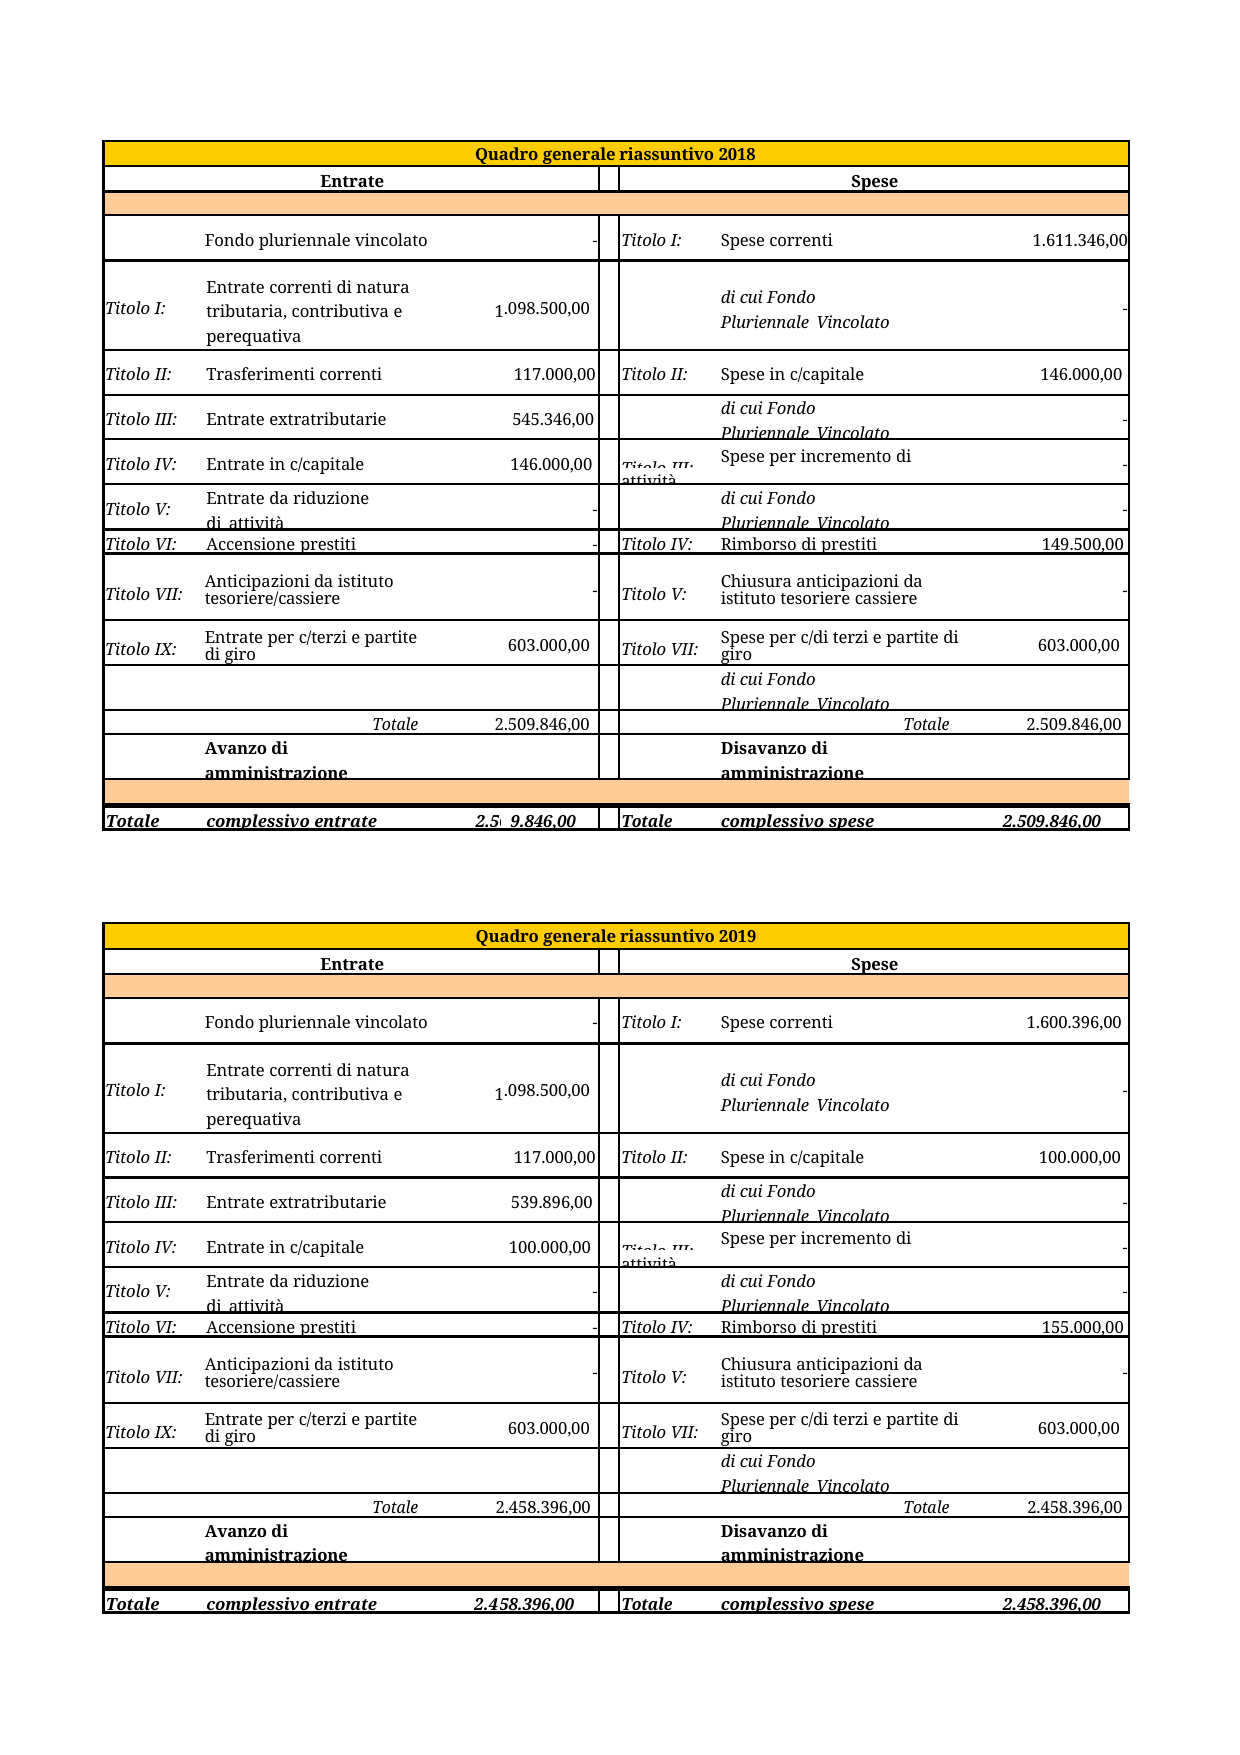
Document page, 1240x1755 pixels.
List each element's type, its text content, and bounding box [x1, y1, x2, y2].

table_cell Totale [105, 808, 187, 828]
table_cell .098.500,00 [501, 262, 598, 349]
table_cell [600, 1179, 618, 1221]
table_cell 603.000,00 [501, 1404, 598, 1447]
table_cell Totale [620, 711, 969, 733]
table_cell 2.458.396,00 [966, 1494, 1128, 1516]
table_cell [600, 1223, 618, 1266]
table_cell Titolo IV: Rimborso di prestiti [620, 1314, 966, 1335]
table_cell [600, 711, 618, 733]
table_cell - [966, 1179, 1128, 1221]
table_cell - [501, 555, 598, 619]
table_cell [600, 1268, 618, 1311]
table_cell Titolo IV: [105, 1223, 187, 1266]
table_cell 117.000,00 [501, 1134, 598, 1176]
table_cell [600, 351, 618, 394]
table_cell - [969, 485, 1128, 528]
table_cell Titolo I: Spese correnti 1.600.396,00 [620, 999, 1128, 1042]
table_cell Titolo V: [105, 485, 187, 528]
table_cell Totale complessivo spese [620, 1591, 966, 1611]
table_cell Titolo I: Spese correnti 1.611.346,00 [620, 216, 1128, 259]
table_cell di cui Fondo Pluriennale Vincolato [620, 1449, 1128, 1492]
table_cell - [969, 555, 1128, 619]
table_cell Titolo IV: Rimborso di prestiti [620, 531, 969, 552]
table_cell Titolo II: [105, 1134, 187, 1176]
table_cell Totale [105, 1591, 187, 1611]
table_cell [105, 1449, 598, 1492]
table_cell Accensione prestiti [187, 531, 501, 552]
table_cell [105, 666, 598, 709]
table_cell [105, 1563, 1129, 1586]
table_cell Titolo I: [105, 262, 187, 349]
table_cell complessivo entrate 2.4 [187, 1591, 501, 1611]
table_cell di cui Fondo Pluriennale Vincolato [620, 1179, 966, 1221]
table_cell Titolo I: [105, 1045, 187, 1132]
table_cell Titolo IX: Entrate per c/terzi e partite di giro [105, 621, 501, 664]
table_header Quadro generale [105, 924, 619, 948]
table_cell Totale [620, 1494, 966, 1516]
table_cell - [969, 262, 1128, 349]
table_cell [600, 999, 618, 1042]
table_cell [600, 396, 618, 438]
table_cell Titolo VII: Anticipazioni da istituto tesoriere/cassiere [105, 1338, 501, 1402]
table_cell [105, 975, 1128, 997]
table_cell Disavanzo di amministrazione [620, 1518, 1128, 1561]
table_cell 2.509.846,00 [969, 711, 1128, 733]
table_cell [600, 531, 618, 552]
table_cell di cui Fondo Pluriennale Vincolato [620, 1268, 966, 1311]
table_cell di cui Fondo Pluriennale Vincolato [620, 1045, 966, 1132]
table_cell Entrate in c/capitale [187, 1223, 501, 1266]
table_cell [600, 1314, 618, 1335]
table_cell Trasferimenti correnti [187, 1134, 501, 1176]
table_cell 100.000,00 [501, 1223, 598, 1266]
table_cell [105, 193, 1128, 214]
table_cell Spese [620, 950, 1128, 973]
table_cell [600, 621, 618, 664]
table_cell [600, 666, 618, 709]
table_cell - [966, 1338, 1128, 1402]
table_cell [600, 555, 618, 619]
table_cell Accensione prestiti [187, 1314, 501, 1335]
table_cell Titolo III: Spese per incremento di attività finanziarie [620, 440, 969, 483]
table_cell Titolo II: Spese in c/capitale [620, 1134, 966, 1176]
table_cell 603.000,00 [969, 621, 1128, 664]
table_cell Entrate correnti di natura tributaria, contributiva e 1 perequativa [187, 262, 501, 349]
table_cell Fondo pluriennale vincolato [105, 216, 501, 259]
table_cell Titolo VI: [105, 531, 187, 552]
table_cell 146.000,00 [969, 351, 1128, 394]
table_cell [600, 167, 618, 190]
table_cell Titolo VI: [105, 1314, 187, 1335]
table_cell [105, 780, 1129, 803]
table_cell - [501, 485, 598, 528]
table_cell Titolo IV: [105, 440, 187, 483]
table_cell .098.500,00 [501, 1045, 598, 1132]
table_cell [600, 440, 618, 483]
table_cell Totale complessivo spese [620, 808, 969, 828]
table_cell - [966, 1268, 1128, 1311]
table_cell - [501, 531, 598, 552]
table_cell Avanzo di amministrazione [105, 1518, 598, 1561]
table_cell 146.000,00 [501, 440, 598, 483]
table_header riassuntivo 2018 [619, 142, 1128, 165]
table_cell - [969, 396, 1128, 438]
table_cell Disavanzo di amministrazione [620, 735, 1128, 778]
table_cell [600, 1045, 618, 1132]
table_cell Spese [620, 167, 1128, 190]
table_cell [600, 735, 618, 778]
table_cell - [969, 440, 1128, 483]
table_cell 117.000,00 [501, 351, 598, 394]
table_cell [600, 808, 618, 828]
table_cell Entrate in c/capitale [187, 440, 501, 483]
table_cell Entrate extratributarie [187, 1179, 501, 1221]
table_cell Totale 2.509.846,00 [105, 711, 598, 733]
table_cell 2.509.846,00 [969, 808, 1128, 828]
table_cell complessivo entrate 2.50 [187, 808, 501, 828]
table_cell Fondo pluriennale vincolato [105, 999, 501, 1042]
table_cell Titolo VII: Spese per c/di terzi e partite di giro [620, 621, 969, 664]
table_cell 2.458.396,00 [966, 1591, 1128, 1611]
table_cell [600, 1518, 618, 1561]
table_cell [600, 1338, 618, 1402]
table_cell Titolo III: [105, 396, 187, 438]
table_cell Titolo III: Spese per incremento di attività finanziarie [620, 1223, 966, 1266]
table_cell 100.000,00 [966, 1134, 1128, 1176]
table_cell 603.000,00 [966, 1404, 1128, 1447]
table_cell - [501, 999, 598, 1042]
table_cell di cui Fondo Pluriennale Vincolato [620, 666, 1128, 709]
table_cell Titolo VII: Anticipazioni da istituto tesoriere/cassiere [105, 555, 501, 619]
table_cell [600, 262, 618, 349]
table_cell Titolo II: Spese in c/capitale [620, 351, 969, 394]
table_cell Totale 2.458.396,00 [105, 1494, 598, 1516]
table_header riassuntivo 2019 [619, 924, 1128, 948]
table_cell Titolo VII: Spese per c/di terzi e partite di giro [620, 1404, 966, 1447]
table_cell Avanzo di amministrazione [105, 735, 598, 778]
table_cell Entrate da riduzione di attività finanziarie [187, 1268, 501, 1311]
table_cell Titolo III: [105, 1179, 187, 1221]
table_cell 155.000,00 [966, 1314, 1128, 1335]
table_cell [600, 1494, 618, 1516]
table_cell - [501, 1314, 598, 1335]
table_cell Titolo V: Chiusura anticipazioni da istituto tesoriere cassiere [620, 1338, 966, 1402]
table_cell Entrate extratributarie [187, 396, 501, 438]
table_cell [600, 1404, 618, 1447]
table_cell Titolo II: [105, 351, 187, 394]
table_cell [600, 485, 618, 528]
table_cell di cui Fondo Pluriennale Vincolato [620, 262, 969, 349]
table_cell Entrate [105, 950, 598, 973]
table_cell di cui Fondo Pluriennale Vincolato [620, 485, 969, 528]
table_cell 539.896,00 [501, 1179, 598, 1221]
table_cell Trasferimenti correnti [187, 351, 501, 394]
table_cell 58.396,00 [501, 1591, 598, 1611]
table_cell 9.846,00 [501, 808, 598, 828]
table_cell - [501, 216, 598, 259]
table_cell - [966, 1045, 1128, 1132]
table_cell Titolo V: [105, 1268, 187, 1311]
table_cell Entrate [105, 167, 598, 190]
table_cell - [966, 1223, 1128, 1266]
table_cell [600, 216, 618, 259]
table_cell Entrate da riduzione di attività finanziarie [187, 485, 501, 528]
table_cell Entrate correnti di natura tributaria, contributiva e 1 perequativa [187, 1045, 501, 1132]
table_cell Titolo V: Chiusura anticipazioni da istituto tesoriere cassiere [620, 555, 969, 619]
table_cell [600, 1134, 618, 1176]
table_header Quadro generale [105, 142, 619, 165]
table_cell - [501, 1268, 598, 1311]
table_cell [600, 1591, 618, 1611]
table_cell Titolo IX: Entrate per c/terzi e partite di giro [105, 1404, 501, 1447]
table_cell [600, 950, 618, 973]
table_cell 603.000,00 [501, 621, 598, 664]
table_cell 149.500,00 [969, 531, 1128, 552]
table_cell - [501, 1338, 598, 1402]
table_cell di cui Fondo Pluriennale Vincolato [620, 396, 969, 438]
table_cell 545.346,00 [501, 396, 598, 438]
table_cell [600, 1449, 618, 1492]
